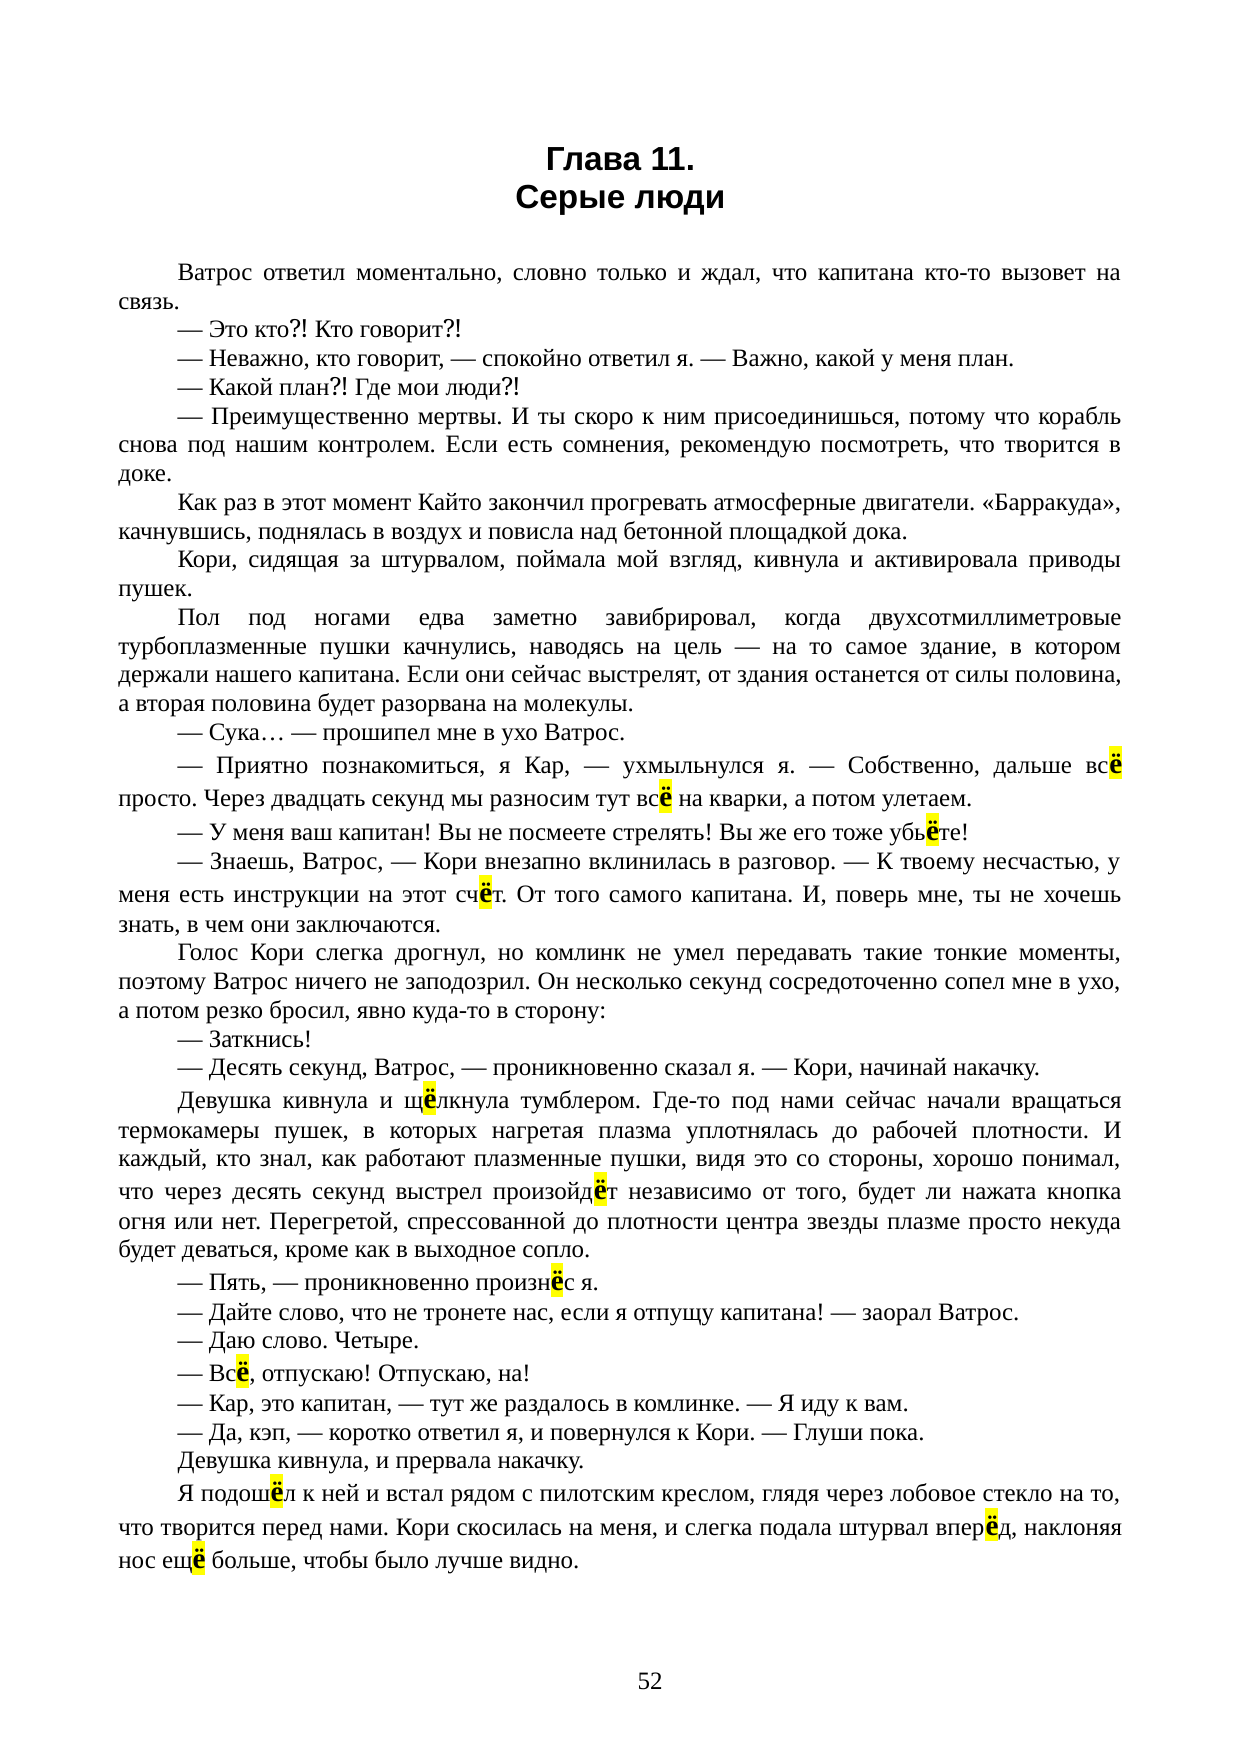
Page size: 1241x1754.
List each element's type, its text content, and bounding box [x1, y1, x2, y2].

text Кори, сидящая за штурвалом, поймала мой взгляд, кивнула и активировала приводы пушек. [118, 544, 1122, 602]
text — Неважно, кто говорит, — спокойно ответил я. — Важно, какой у меня план. [118, 343, 1122, 372]
text — Заткнись! [118, 1024, 1122, 1052]
text — Всё, отпускаю! Отпускаю, на! [118, 1354, 1122, 1388]
text — Знаешь, Ватрос, — Кори внезапно вклинилась в разговор. — К твоему несчастью, у меня есть инструкции на этот счёт. От того самого капитана. И, поверь мне, ты не хочешь знать, в чем они заключаются. [118, 846, 1122, 937]
text Голос Кори слегка дрогнул, но комлинк не умел передавать такие тонкие моменты, поэтому Ватрос ничего не заподозрил. Он несколько секунд сосредоточенно сопел мне в ухо, а потом резко бросил, явно куда-то в сторону: [118, 937, 1122, 1024]
text — Кар, это капитан, — тут же раздалось в комлинке. — Я иду к вам. [118, 1388, 1122, 1417]
text Девушка кивнула, и прервала накачку. [118, 1445, 1122, 1474]
text — Да, кэп, — коротко ответил я, и повернулся к Кори. — Глуши пока. [118, 1417, 1122, 1445]
subtitle Глава 11. Серые люди [118, 139, 1122, 216]
text Пол под ногами едва заметно завибрировал, когда двухсотмиллиметровые турбоплазменные пушки качнулись, наводясь на цель — на то самое здание, в котором держали нашего капитана. Если они сейчас выстрелят, от здания останется от силы половина, а вторая половина будет разорвана на молекулы. [118, 602, 1122, 717]
text Как раз в этот момент Кайто закончил прогревать атмосферные двигатели. «Барракуда», качнувшись, поднялась в воздух и повисла над бетонной площадкой дока. [118, 487, 1122, 544]
text — Пять, — проникновенно произнёс я. [118, 1263, 1122, 1297]
text Я подошёл к ней и встал рядом с пилотским креслом, глядя через лобовое стекло на то, что творится перед нами. Кори скосилась на меня, и слегка подала штурвал вперёд, наклоняя нос ещё больше, чтобы было лучше видно. [118, 1474, 1122, 1575]
text — Десять секунд, Ватрос, — проникновенно сказал я. — Кори, начинай накачку. [118, 1052, 1122, 1081]
text — Приятно познакомиться, я Кар, — ухмыльнулся я. — Собственно, дальше всё просто. Через двадцать секунд мы разносим тут всё на кварки, а потом улетаем. [118, 746, 1122, 813]
text — Это кто⁈ Кто говорит⁈ [118, 314, 1122, 343]
text Ватрос ответил моментально, словно только и ждал, что капитана кто-то вызовет на связь. [118, 257, 1122, 314]
text — Даю слово. Четыре. [118, 1326, 1122, 1354]
text — Какой план⁈ Где мои люди⁈ [118, 372, 1122, 401]
text Девушка кивнула и щёлкнула тумблером. Где-то под нами сейчас начали вращаться термокамеры пушек, в которых нагретая плазма уплотнялась до рабочей плотности. И каждый, кто знал, как работают плазменные пушки, видя это со стороны, хорошо понимал, что через десять секунд выстрел произойдёт независимо от того, будет ли нажата кнопка огня или нет. Перегретой, спрессованной до плотности центра звезды плазме просто некуда будет деваться, кроме как в выходное сопло. [118, 1081, 1122, 1263]
text — Преимущественно мертвы. И ты скоро к ним присоединишься, потому что корабль снова под нашим контролем. Если есть сомнения, рекомендую посмотреть, что творится в доке. [118, 401, 1122, 487]
text — У меня ваш капитан! Вы не посмеете стрелять! Вы же его тоже убьёте! [118, 813, 1122, 846]
text — Сука… — прошипел мне в ухо Ватрос. [118, 717, 1122, 746]
text — Дайте слово, что не тронете нас, если я отпущу капитана! — заорал Ватрос. [118, 1297, 1122, 1326]
